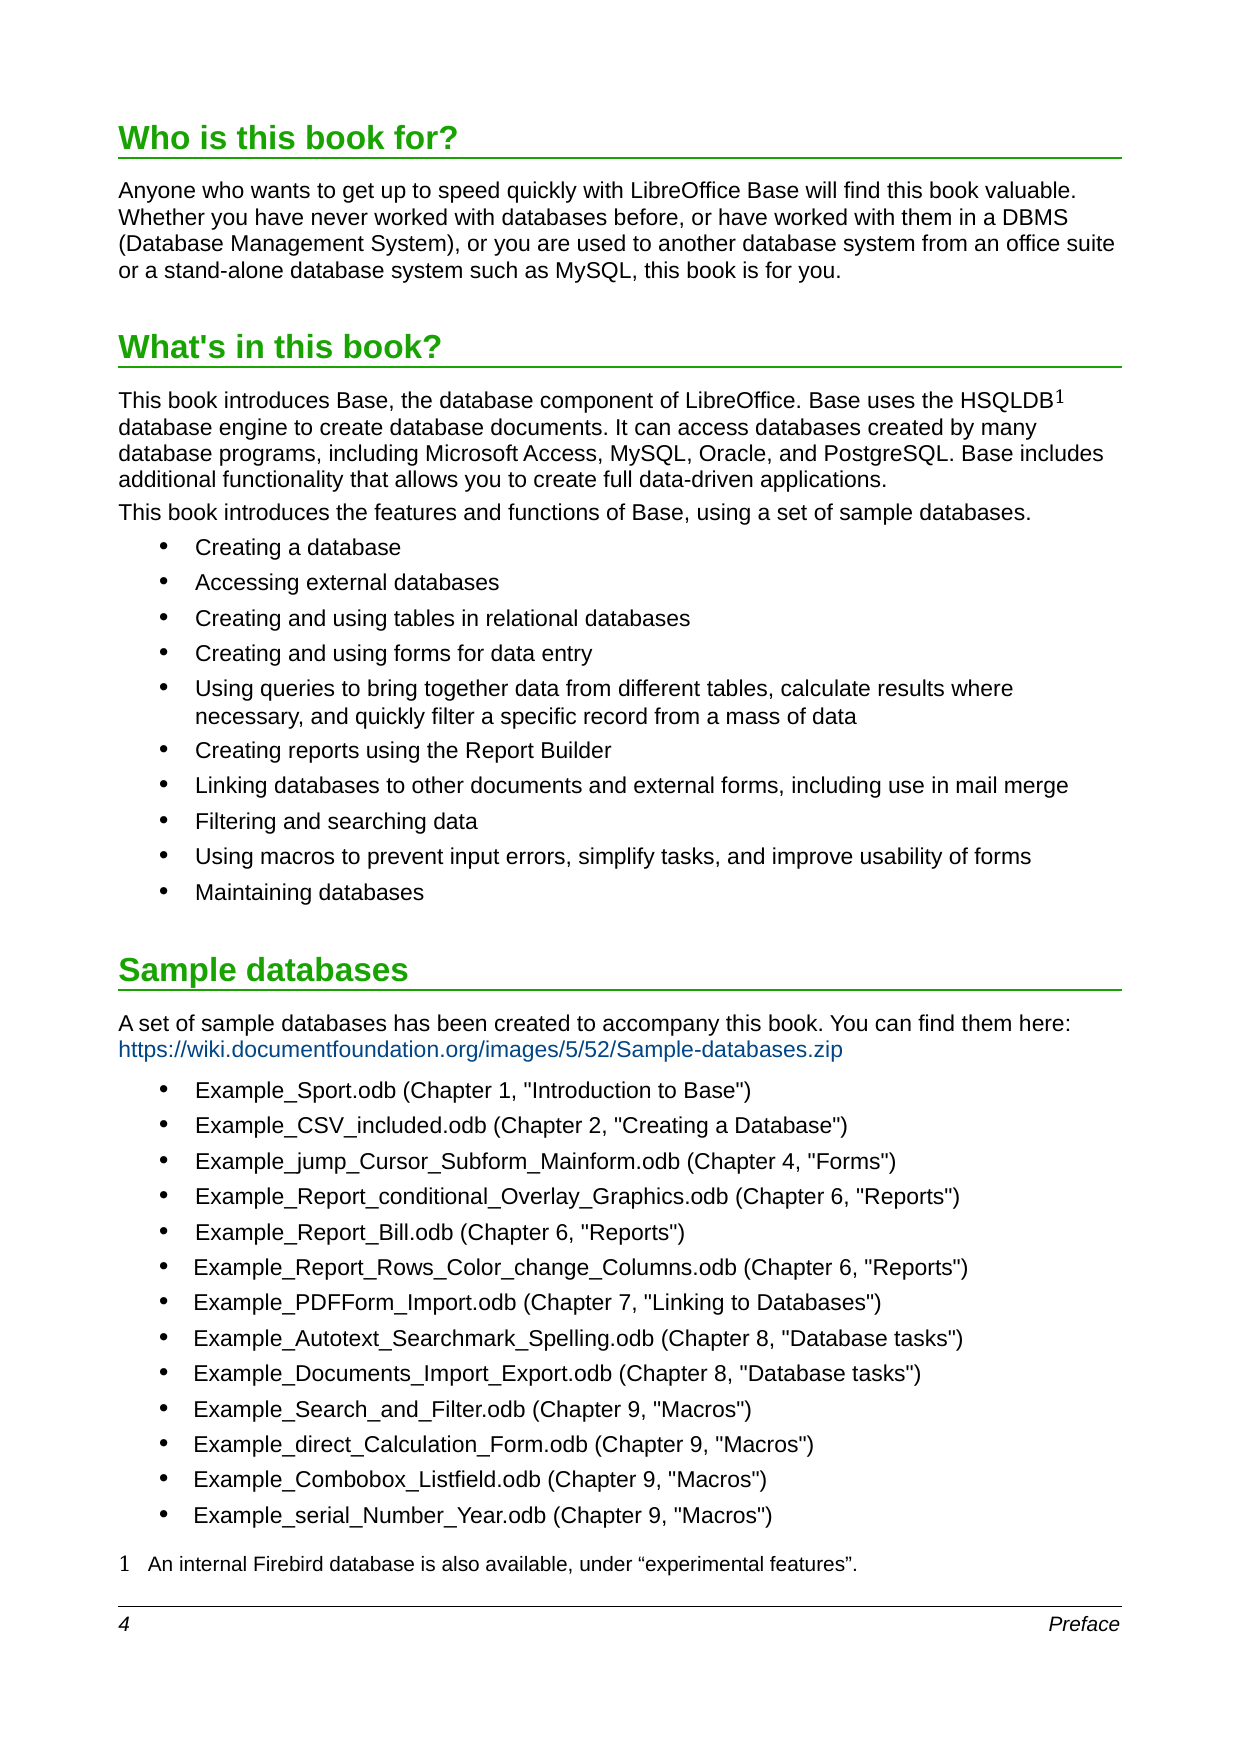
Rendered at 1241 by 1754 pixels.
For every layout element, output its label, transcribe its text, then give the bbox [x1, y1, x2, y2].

list Accessing external databases [156, 567, 1122, 596]
list This book introduces Base, the database component of LibreOffice. Base uses the HSQLDB database engine to create database documents. It can access databases created by many database programs, including Microsoft Access, MySQL, Oracle, and PostgreSQL. Base includes additional functionality that allows you to create full data-driven applications. [118, 387, 1122, 493]
list Example_Documents_Import_Export.odb (Chapter 8, "Database tasks") [156, 1358, 1122, 1387]
list Using macros to prevent input errors, simplify tasks, and improve usability of forms [156, 842, 1122, 871]
list Creating and using tables in relational databases [156, 603, 1122, 632]
list Example_jump_Cursor_Subform_Mainform.odb (Chapter 4, "Forms") [156, 1146, 1122, 1175]
list Example_Report_conditional_Overlay_Graphics.odb (Chapter 6, "Reports") [156, 1181, 1122, 1210]
text Anyone who wants to get up to speed quickly with LibreOffice Base will find this book valuable. Whether you have never worked with databases before, or have worked with them in a DBMS (Database Management System), or you are used to another database system from an office suite or a stand-alone database system such as MySQL, this book is for you. [118, 177, 1122, 283]
list Example_Autotext_Searchmark_Spelling.odb (Chapter 8, "Database tasks") [156, 1323, 1122, 1352]
subtitle Sample databases [118, 950, 1122, 989]
list Filtering and searching data [156, 806, 1122, 835]
text A set of sample databases has been created to accompany this book. You can find them here: https://wiki.documentfoundation.org/images/5/52/Sample-databases.zip [118, 1010, 1122, 1062]
list Example_direct_Calculation_Form.odb (Chapter 9, "Macros") [156, 1429, 1122, 1458]
list Example_Combobox_Listfield.odb (Chapter 9, "Macros") [156, 1464, 1122, 1494]
list Using queries to bring together data from different tables, calculate results where necessary, and quickly filter a specific record from a mass of data [156, 673, 1122, 729]
list Maintaining databases [156, 877, 1122, 906]
list Linking databases to other documents and external forms, including use in mail merge [156, 771, 1122, 800]
subtitle What's in this book? [118, 327, 1122, 366]
list Example_Sport.odb (Chapter 1, "Introduction to Base") [156, 1075, 1122, 1104]
list Example_serial_Number_Year.odb (Chapter 9, "Macros") [156, 1500, 1122, 1529]
subtitle Who is this book for? [118, 118, 1122, 157]
text An internal Firebird database is also available, under “experimental features”. [118, 1552, 1122, 1576]
list Example_CSV_included.odb (Chapter 2, "Creating a Database") [156, 1110, 1122, 1139]
list This book introduces the features and functions of Base, using a set of sample databases. [118, 499, 1122, 525]
list Creating and using forms for data entry [156, 638, 1122, 667]
list Example_Report_Bill.odb (Chapter 6, "Reports") [156, 1217, 1122, 1246]
list Example_PDFForm_Import.odb (Chapter 7, "Linking to Databases") [156, 1287, 1122, 1317]
list Creating a database [156, 532, 1122, 561]
list Example_Report_Rows_Color_change_Columns.odb (Chapter 6, "Reports") [156, 1252, 1122, 1281]
list Example_Search_and_Filter.odb (Chapter 9, "Macros") [156, 1394, 1122, 1423]
list Creating reports using the Report Builder [156, 735, 1122, 764]
